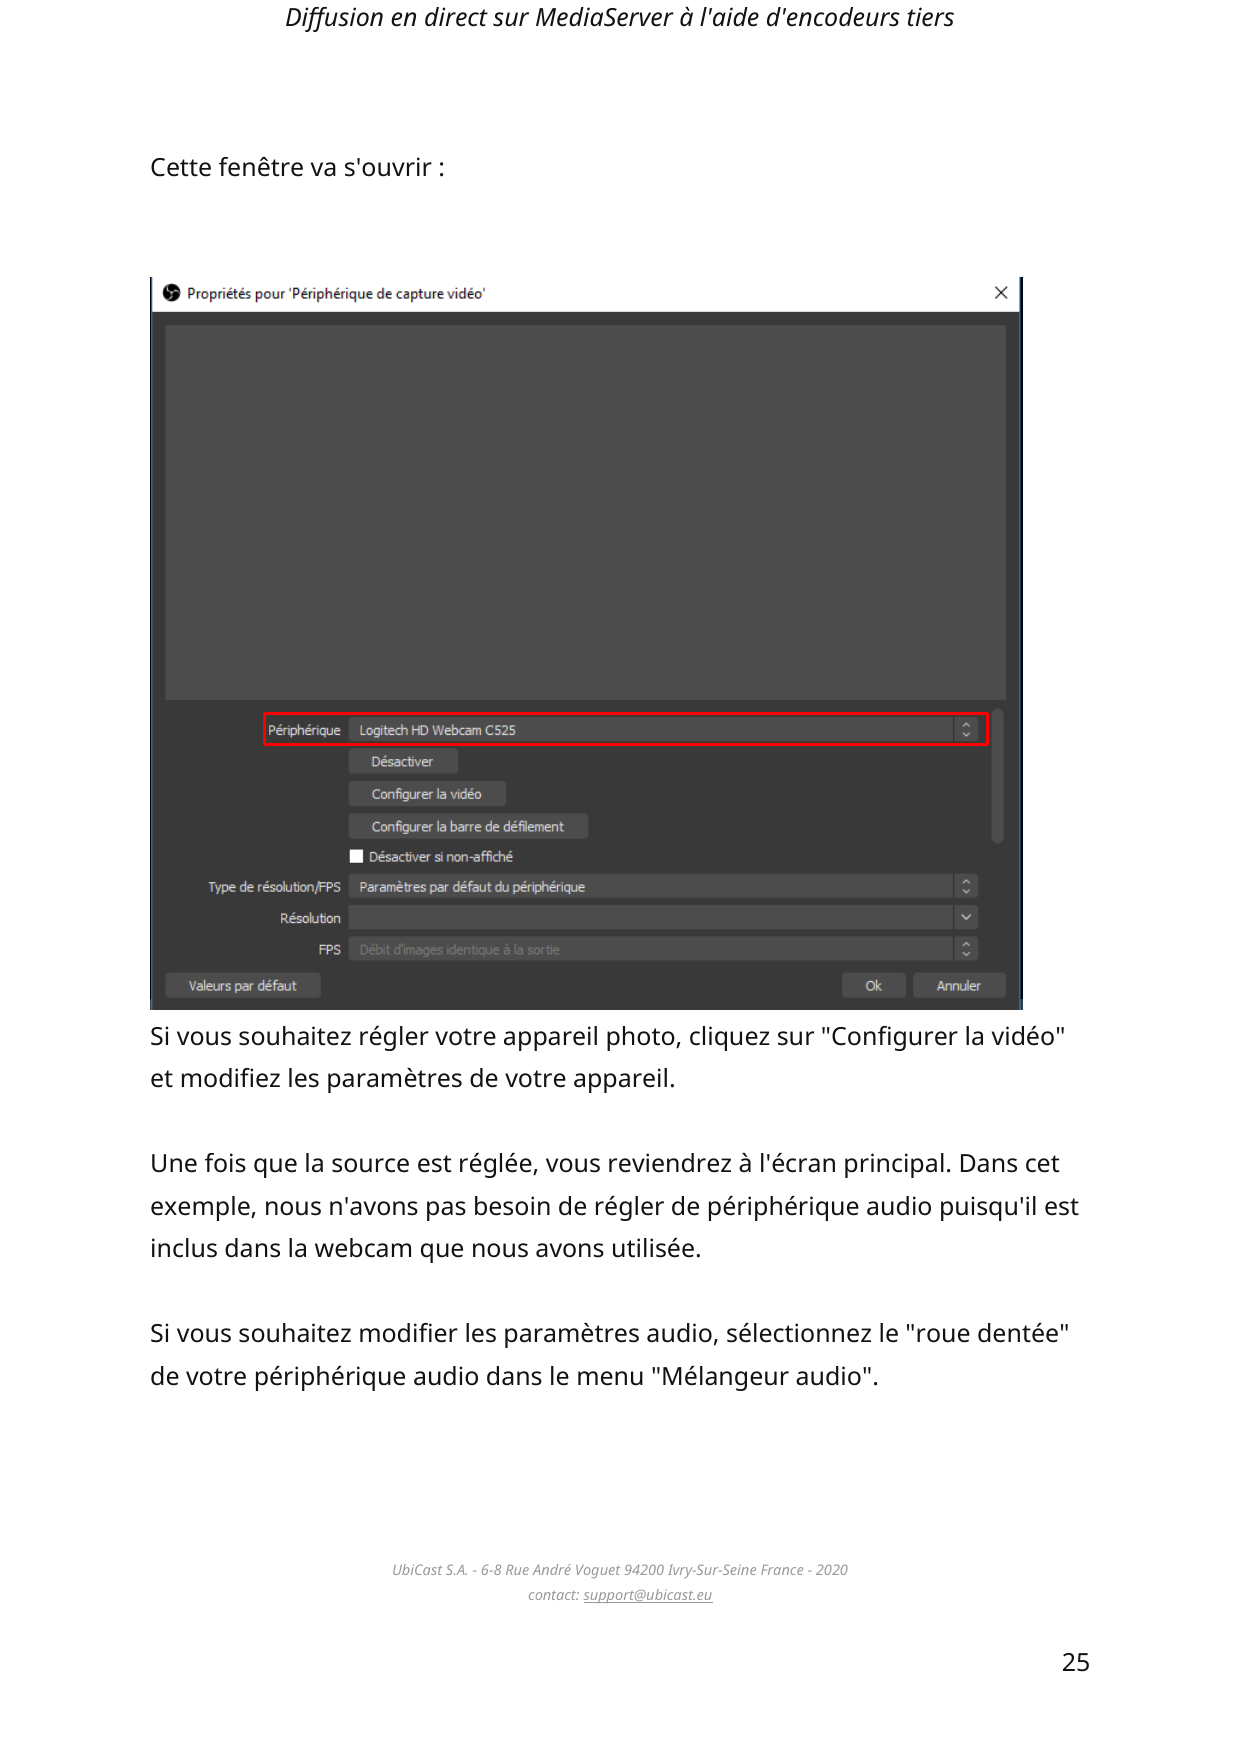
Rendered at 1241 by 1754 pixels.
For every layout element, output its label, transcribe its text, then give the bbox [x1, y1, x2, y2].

text Une fois que la source est réglée, vous reviendrez à l'écran principal. Dans cet exemple, nous n'avons pas besoin de régler de périphérique audio puisqu'il est inclus dans la webcam que nous avons utilisée. [150, 1146, 1090, 1265]
text Si vous souhaitez régler votre appareil photo, cliquez sur "Configurer la vidéo" et modifiez les paramètres de votre appareil. [150, 1018, 1090, 1095]
text Cette fenêtre va s'ouvrir : [150, 150, 1090, 184]
text Si vous souhaitez modifier les paramètres audio, sélectionnez le "roue dentée" de votre périphérique audio dans le menu "Mélangeur audio". [150, 1316, 1090, 1392]
picture [150, 277, 1023, 1010]
